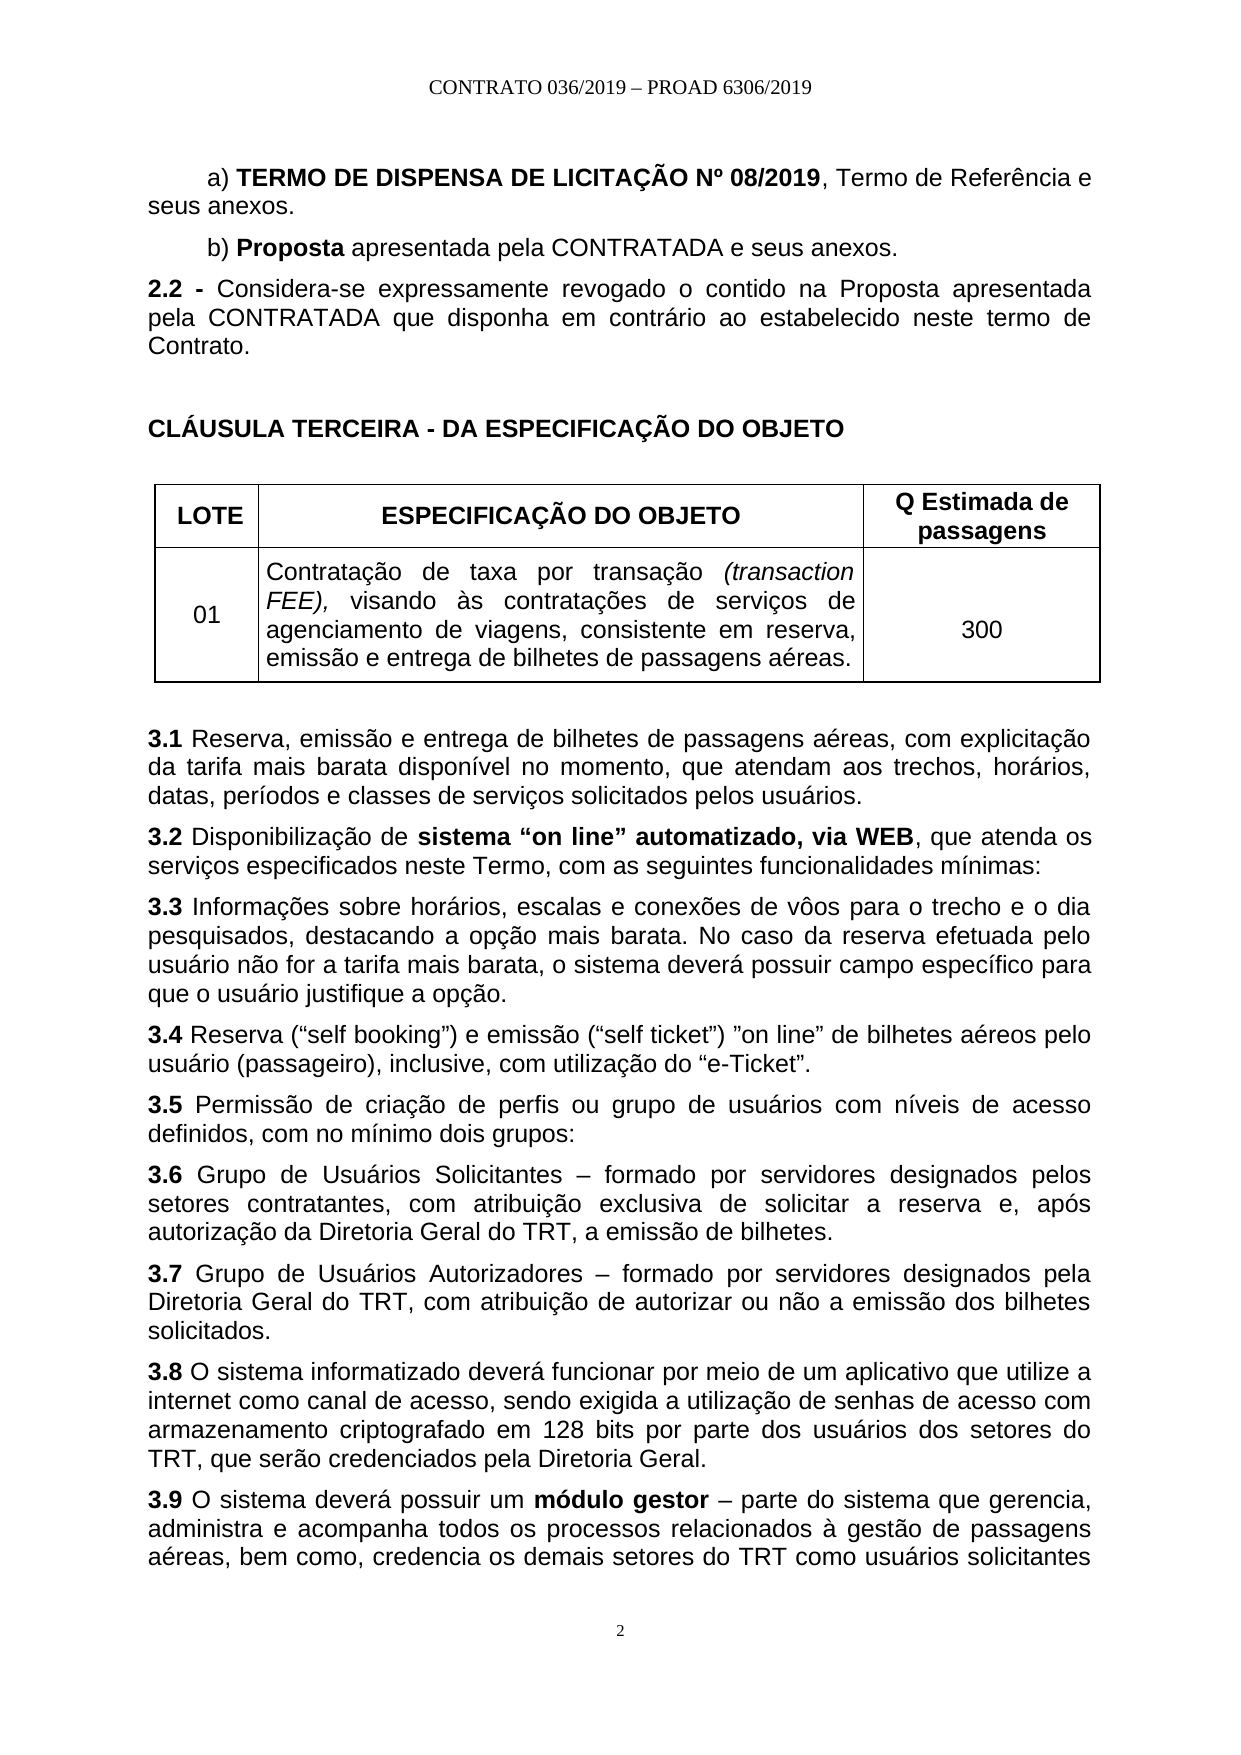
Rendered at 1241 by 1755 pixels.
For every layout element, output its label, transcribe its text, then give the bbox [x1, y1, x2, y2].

text 3.2 Disponibilização de sistema “on line” automatizado, via WEB, que atenda os serviços especificados neste Termo, com as seguintes funcionalidades mínimas: [148, 822, 1093, 880]
table_cell 300 [864, 548, 1099, 681]
text a) TERMO DE DISPENSA DE LICITAÇÃO Nº 08/2019, Termo de Referência e seus anexos. [148, 162, 1093, 220]
text b) Proposta apresentada pela CONTRATADA e seus anexos. [148, 232, 1093, 261]
table_header ESPECIFICAÇÃO DO OBJETO [259, 485, 863, 547]
table_header Q Estimada de passagens [864, 485, 1099, 547]
text 2.2 - Considera-se expressamente revogado o contido na Proposta apresentada pela CONTRATADA que disponha em contrário ao estabelecido neste termo de Contrato. [148, 274, 1093, 360]
text 3.4 Reserva (“self booking”) e emissão (“self ticket”) ”on line” de bilhetes aéreos pelo usuário (passageiro), inclusive, com utilização do “e-Ticket”. [148, 1020, 1093, 1077]
table_cell Contratação de taxa por transação (transaction FEE), visando às contratações de serviços de agenciamento de viagens, consistente em reserva, emissão e entrega de bilhetes de passagens aéreas. [259, 548, 863, 681]
table_cell 01 [156, 548, 258, 681]
text CLÁUSULA TERCEIRA - DA ESPECIFICAÇÃO DO OBJETO [148, 414, 1093, 442]
table_header LOTE [156, 485, 258, 547]
text 3.5 Permissão de criação de perfis ou grupo de usuários com níveis de acesso definidos, com no mínimo dois grupos: [148, 1090, 1093, 1147]
text 3.8 O sistema informatizado deverá funcionar por meio de um aplicativo que utilize a internet como canal de acesso, sendo exigida a utilização de senhas de acesso com armazenamento criptografado em 128 bits por parte dos usuários dos setores do TRT, que serão credenciados pela Diretoria Geral. [148, 1357, 1093, 1472]
text 3.3 Informações sobre horários, escalas e conexões de vôos para o trecho e o dia pesquisados, destacando a opção mais barata. No caso da reserva efetuada pelo usuário não for a tarifa mais barata, o sistema deverá possuir campo específico para que o usuário justifique a opção. [148, 892, 1093, 1007]
text 3.7 Grupo de Usuários Autorizadores – formado por servidores designados pela Diretoria Geral do TRT, com atribuição de autorizar ou não a emissão dos bilhetes solicitados. [148, 1259, 1093, 1345]
text 3.1 Reserva, emissão e entrega de bilhetes de passagens aéreas, com explicitação da tarifa mais barata disponível no momento, que atendam aos trechos, horários, datas, períodos e classes de serviços solicitados pelos usuários. [148, 724, 1093, 810]
text 3.6 Grupo de Usuários Solicitantes – formado por servidores designados pelos setores contratantes, com atribuição exclusiva de solicitar a reserva e, após autorização da Diretoria Geral do TRT, a emissão de bilhetes. [148, 1160, 1093, 1246]
text 3.9 O sistema deverá possuir um módulo gestor – parte do sistema que gerencia, administra e acompanha todos os processos relacionados à gestão de passagens aéreas, bem como, credencia os demais setores do TRT como usuários solicitantes [148, 1485, 1093, 1571]
